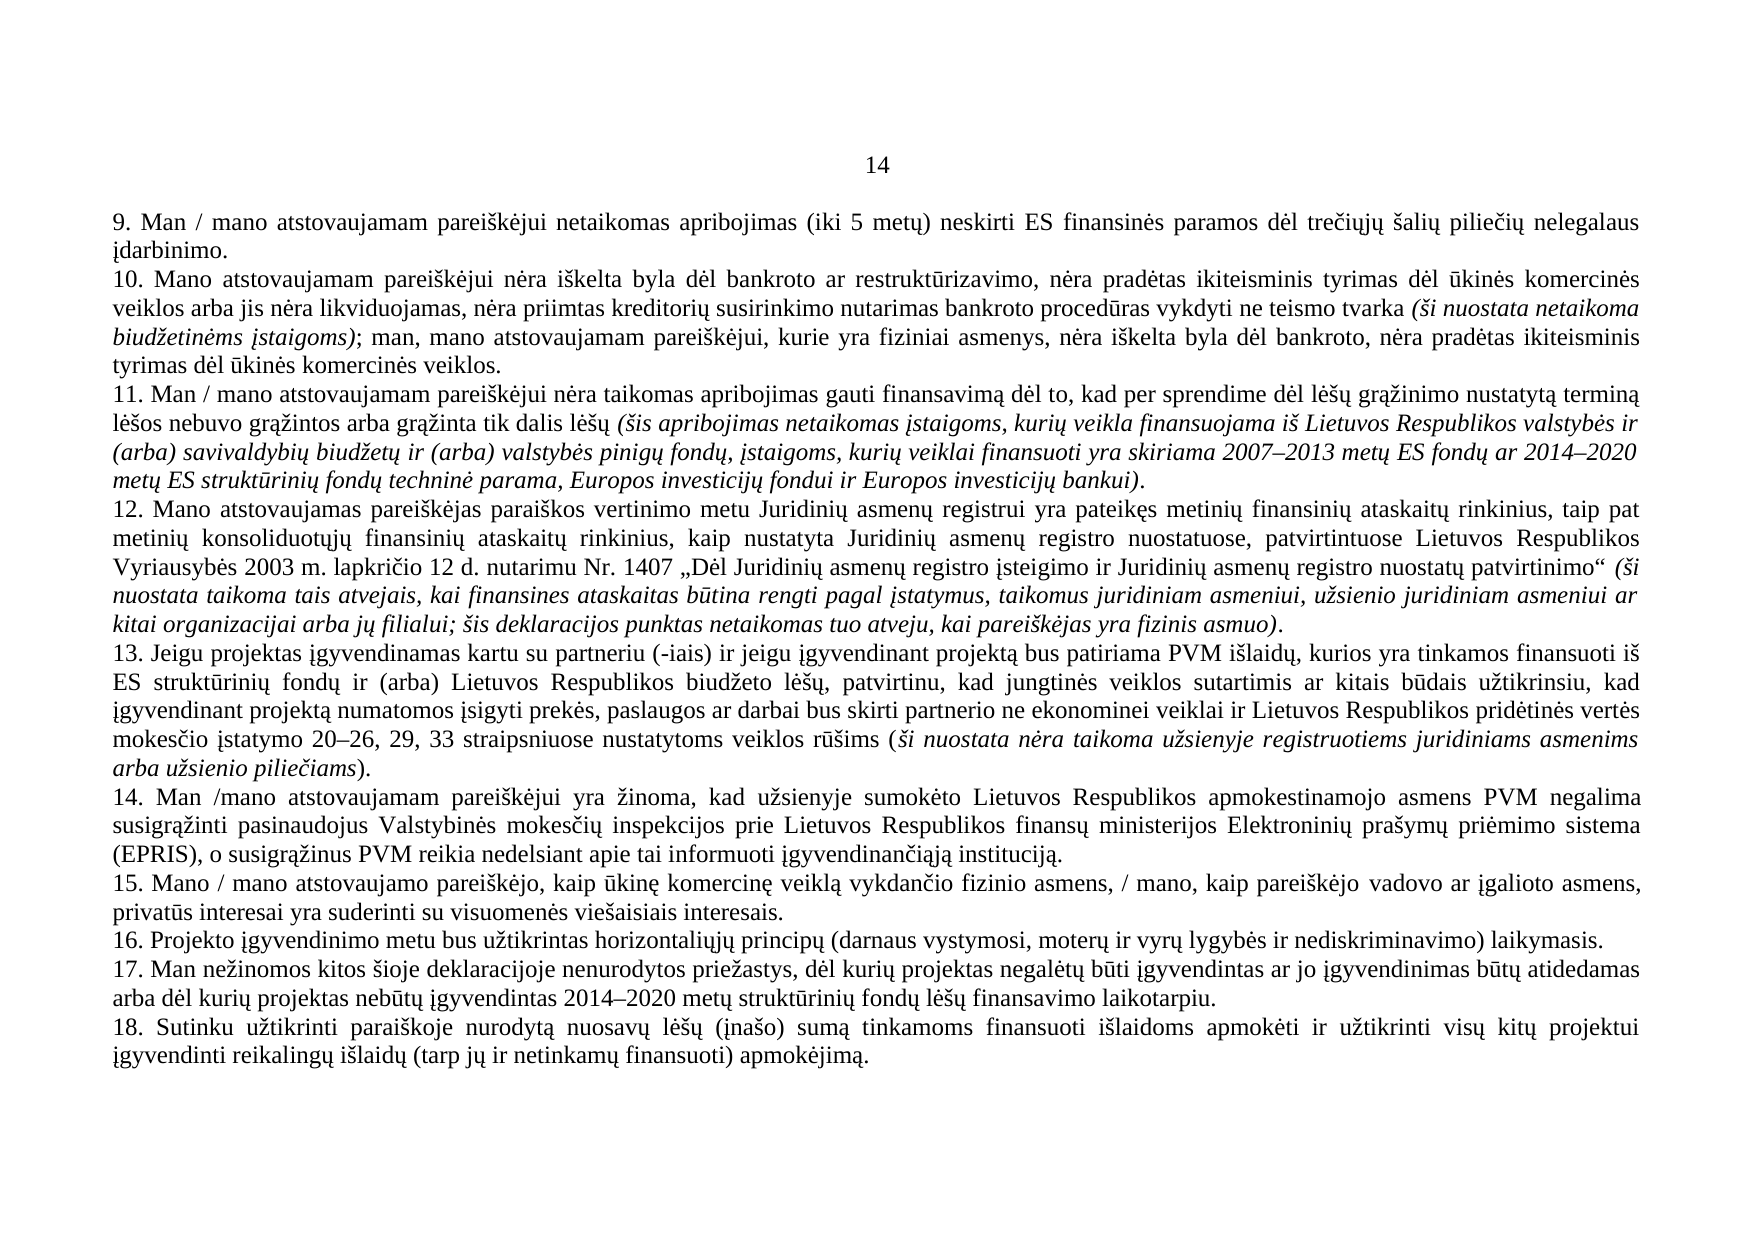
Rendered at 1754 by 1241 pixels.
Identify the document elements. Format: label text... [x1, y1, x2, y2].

text 9. Man / mano atstovaujamam pareiškėjui netaikomas apribojimas (iki 5 metų) neskirti ES finansinės paramos dėl trečiųjų šalių piliečių nelegalaus įdarbinimo. [112, 207, 1642, 264]
text 13. Jeigu projektas įgyvendinamas kartu su partneriu (-iais) ir jeigu įgyvendinant projektą bus patiriama PVM išlaidų, kurios yra tinkamos finansuoti iš ES struktūrinių fondų ir (arba) Lietuvos Respublikos biudžeto lėšų, patvirtinu, kad jungtinės veiklos sutartimis ar kitais būdais užtikrinsiu, kad įgyvendinant projektą numatomos įsigyti prekės, paslaugos ar darbai bus skirti partnerio ne ekonominei veiklai ir Lietuvos Respublikos pridėtinės vertės mokesčio įstatymo 20–26, 29, 33 straipsniuose nustatytoms veiklos rūšims (ši nuostata nėra taikoma užsienyje registruotiems juridiniams asmenims arba užsienio piliečiams). [112, 638, 1642, 782]
text 17. Man nežinomos kitos šioje deklaracijoje nenurodytos priežastys, dėl kurių projektas negalėtų būti įgyvendintas ar jo įgyvendinimas būtų atidedamas arba dėl kurių projektas nebūtų įgyvendintas 2014–2020 metų struktūrinių fondų lėšų finansavimo laikotarpiu. [112, 954, 1642, 1012]
text 18. Sutinku užtikrinti paraiškoje nurodytą nuosavų lėšų (įnašo) sumą tinkamoms finansuoti išlaidoms apmokėti ir užtikrinti visų kitų projektui įgyvendinti reikalingų išlaidų (tarp jų ir netinkamų finansuoti) apmokėjimą. [112, 1012, 1642, 1069]
text 16. Projekto įgyvendinimo metu bus užtikrintas horizontaliųjų principų (darnaus vystymosi, moterų ir vyrų lygybės ir nediskriminavimo) laikymasis. [112, 926, 1642, 954]
text 10. Mano atstovaujamam pareiškėjui nėra iškelta byla dėl bankroto ar restruktūrizavimo, nėra pradėtas ikiteisminis tyrimas dėl ūkinės komercinės veiklos arba jis nėra likviduojamas, nėra priimtas kreditorių susirinkimo nutarimas bankroto procedūras vykdyti ne teismo tvarka (ši nuostata netaikoma biudžetinėms įstaigoms); man, mano atstovaujamam pareiškėjui, kurie yra fiziniai asmenys, nėra iškelta byla dėl bankroto, nėra pradėtas ikiteisminis tyrimas dėl ūkinės komercinės veiklos. [112, 264, 1642, 379]
text 15. Mano / mano atstovaujamo pareiškėjo, kaip ūkinę komercinę veiklą vykdančio fizinio asmens, / mano, kaip pareiškėjo vadovo ar įgalioto asmens, privatūs interesai yra suderinti su visuomenės viešaisiais interesais. [112, 868, 1642, 926]
text 12. Mano atstovaujamas pareiškėjas paraiškos vertinimo metu Juridinių asmenų registrui yra pateikęs metinių finansinių ataskaitų rinkinius, taip pat metinių konsoliduotųjų finansinių ataskaitų rinkinius, kaip nustatyta Juridinių asmenų registro nuostatuose, patvirtintuose Lietuvos Respublikos Vyriausybės 2003 m. lapkričio 12 d. nutarimu Nr. 1407 „Dėl Juridinių asmenų registro įsteigimo ir Juridinių asmenų registro nuostatų patvirtinimo“ (ši nuostata taikoma tais atvejais, kai finansines ataskaitas būtina rengti pagal įstatymus, taikomus juridiniam asmeniui, užsienio juridiniam asmeniui ar kitai organizacijai arba jų filialui; šis deklaracijos punktas netaikomas tuo atveju, kai pareiškėjas yra fizinis asmuo). [112, 494, 1642, 638]
text 11. Man / mano atstovaujamam pareiškėjui nėra taikomas apribojimas gauti finansavimą dėl to, kad per sprendime dėl lėšų grąžinimo nustatytą terminą lėšos nebuvo grąžintos arba grąžinta tik dalis lėšų (šis apribojimas netaikomas įstaigoms, kurių veikla finansuojama iš Lietuvos Respublikos valstybės ir (arba) savivaldybių biudžetų ir (arba) valstybės pinigų fondų, įstaigoms, kurių veiklai finansuoti yra skiriama 2007–2013 metų ES fondų ar 2014–2020 metų ES struktūrinių fondų techninė parama, Europos investicijų fondui ir Europos investicijų bankui). [112, 379, 1642, 494]
text 14. Man /mano atstovaujamam pareiškėjui yra žinoma, kad užsienyje sumokėto Lietuvos Respublikos apmokestinamojo asmens PVM negalima susigrąžinti pasinaudojus Valstybinės mokesčių inspekcijos prie Lietuvos Respublikos finansų ministerijos Elektroninių prašymų priėmimo sistema (EPRIS), o susigrąžinus PVM reikia nedelsiant apie tai informuoti įgyvendinančiąją instituciją. [112, 782, 1642, 868]
